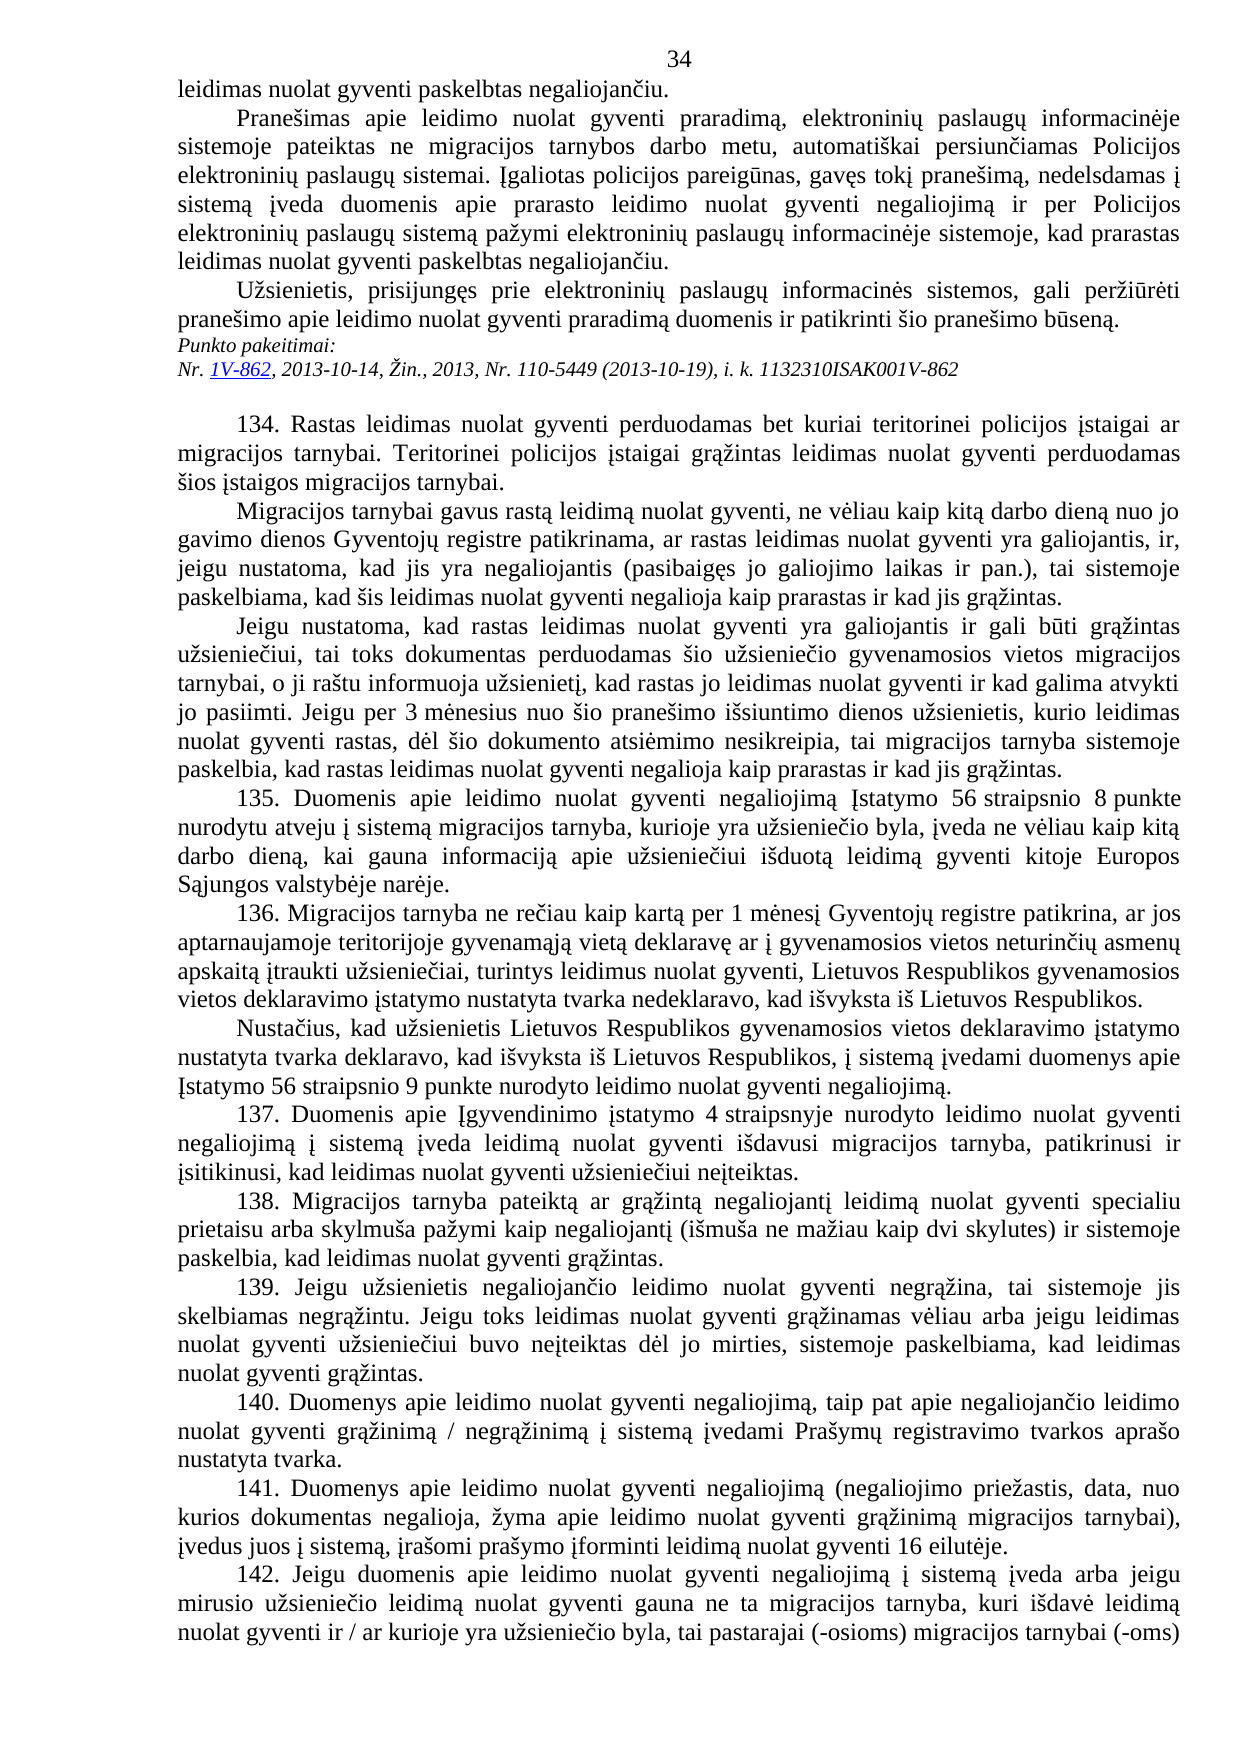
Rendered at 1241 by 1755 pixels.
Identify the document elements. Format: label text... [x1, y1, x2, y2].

text Nr. 1V-862, 2013-10-14, Žin., 2013, Nr. 110-5449 (2013-10-19), i. k. 1132310ISAK001V-862 [177, 357, 1181, 381]
text Pranešimas apie leidimo nuolat gyventi praradimą, elektroninių paslaugų informacinėje sistemoje pateiktas ne migracijos tarnybos darbo metu, automatiškai persiunčiamas Policijos elektroninių paslaugų sistemai. Įgaliotas policijos pareigūnas, gavęs tokį pranešimą, nedelsdamas į sistemą įveda duomenis apie prarasto leidimo nuolat gyventi negaliojimą ir per Policijos elektroninių paslaugų sistemą pažymi elektroninių paslaugų informacinėje sistemoje, kad prarastas leidimas nuolat gyventi paskelbtas negaliojančiu. [177, 103, 1181, 275]
text 140. Duomenys apie leidimo nuolat gyventi negaliojimą, taip pat apie negaliojančio leidimo nuolat gyventi grąžinimą / negrąžinimą į sistemą įvedami Prašymų registravimo tvarkos aprašo nustatyta tvarka. [177, 1387, 1181, 1473]
text 141. Duomenys apie leidimo nuolat gyventi negaliojimą (negaliojimo priežastis, data, nuo kurios dokumentas negalioja, žyma apie leidimo nuolat gyventi grąžinimą migracijos tarnybai), įvedus juos į sistemą, įrašomi prašymo įforminti leidimą nuolat gyventi 16 eilutėje. [177, 1473, 1181, 1559]
text 138. Migracijos tarnyba pateiktą ar grąžintą negaliojantį leidimą nuolat gyventi specialiu prietaisu arba skylmuša pažymi kaip negaliojantį (išmuša ne mažiau kaip dvi skylutes) ir sistemoje paskelbia, kad leidimas nuolat gyventi grąžintas. [177, 1186, 1181, 1272]
text 139. Jeigu užsienietis negaliojančio leidimo nuolat gyventi negrąžina, tai sistemoje jis skelbiamas negrąžintu. Jeigu toks leidimas nuolat gyventi grąžinamas vėliau arba jeigu leidimas nuolat gyventi užsieniečiui buvo neįteiktas dėl jo mirties, sistemoje paskelbiama, kad leidimas nuolat gyventi grąžintas. [177, 1272, 1181, 1387]
text 134. Rastas leidimas nuolat gyventi perduodamas bet kuriai teritorinei policijos įstaigai ar migracijos tarnybai. Teritorinei policijos įstaigai grąžintas leidimas nuolat gyventi perduodamas šios įstaigos migracijos tarnybai. [177, 409, 1181, 496]
text Jeigu nustatoma, kad rastas leidimas nuolat gyventi yra galiojantis ir gali būti grąžintas užsieniečiui, tai toks dokumentas perduodamas šio užsieniečio gyvenamosios vietos migracijos tarnybai, o ji raštu informuoja užsienietį, kad rastas jo leidimas nuolat gyventi ir kad galima atvykti jo pasiimti. Jeigu per 3 mėnesius nuo šio pranešimo išsiuntimo dienos užsienietis, kurio leidimas nuolat gyventi rastas, dėl šio dokumento atsiėmimo nesikreipia, tai migracijos tarnyba sistemoje paskelbia, kad rastas leidimas nuolat gyventi negalioja kaip prarastas ir kad jis grąžintas. [177, 611, 1181, 783]
text Punkto pakeitimai: [177, 333, 1181, 357]
text Nustačius, kad užsienietis Lietuvos Respublikos gyvenamosios vietos deklaravimo įstatymo nustatyta tvarka deklaravo, kad išvyksta iš Lietuvos Respublikos, į sistemą įvedami duomenys apie Įstatymo 56 straipsnio 9 punkte nurodyto leidimo nuolat gyventi negaliojimą. [177, 1013, 1181, 1099]
text Migracijos tarnybai gavus rastą leidimą nuolat gyventi, ne vėliau kaip kitą darbo dieną nuo jo gavimo dienos Gyventojų registre patikrinama, ar rastas leidimas nuolat gyventi yra galiojantis, ir, jeigu nustatoma, kad jis yra negaliojantis (pasibaigęs jo galiojimo laikas ir pan.), tai sistemoje paskelbiama, kad šis leidimas nuolat gyventi negalioja kaip prarastas ir kad jis grąžintas. [177, 496, 1181, 611]
text Užsienietis, prisijungęs prie elektroninių paslaugų informacinės sistemos, gali peržiūrėti pranešimo apie leidimo nuolat gyventi praradimą duomenis ir patikrinti šio pranešimo būseną. [177, 275, 1181, 333]
text 136. Migracijos tarnyba ne rečiau kaip kartą per 1 mėnesį Gyventojų registre patikrina, ar jos aptarnaujamoje teritorijoje gyvenamąją vietą deklaravę ar į gyvenamosios vietos neturinčių asmenų apskaitą įtraukti užsieniečiai, turintys leidimus nuolat gyventi, Lietuvos Respublikos gyvenamosios vietos deklaravimo įstatymo nustatyta tvarka nedeklaravo, kad išvyksta iš Lietuvos Respublikos. [177, 898, 1181, 1013]
text 137. Duomenis apie Įgyvendinimo įstatymo 4 straipsnyje nurodyto leidimo nuolat gyventi negaliojimą į sistemą įveda leidimą nuolat gyventi išdavusi migracijos tarnyba, patikrinusi ir įsitikinusi, kad leidimas nuolat gyventi užsieniečiui neįteiktas. [177, 1099, 1181, 1186]
text 135. Duomenis apie leidimo nuolat gyventi negaliojimą Įstatymo 56 straipsnio 8 punkte nurodytu atveju į sistemą migracijos tarnyba, kurioje yra užsieniečio byla, įveda ne vėliau kaip kitą darbo dieną, kai gauna informaciją apie užsieniečiui išduotą leidimą gyventi kitoje Europos Sąjungos valstybėje narėje. [177, 783, 1181, 898]
text 142. Jeigu duomenis apie leidimo nuolat gyventi negaliojimą į sistemą įveda arba jeigu mirusio užsieniečio leidimą nuolat gyventi gauna ne ta migracijos tarnyba, kuri išdavė leidimą nuolat gyventi ir / ar kurioje yra užsieniečio byla, tai pastarajai (-osioms) migracijos tarnybai (-oms) [177, 1559, 1181, 1646]
text leidimas nuolat gyventi paskelbtas negaliojančiu. [177, 74, 1181, 103]
